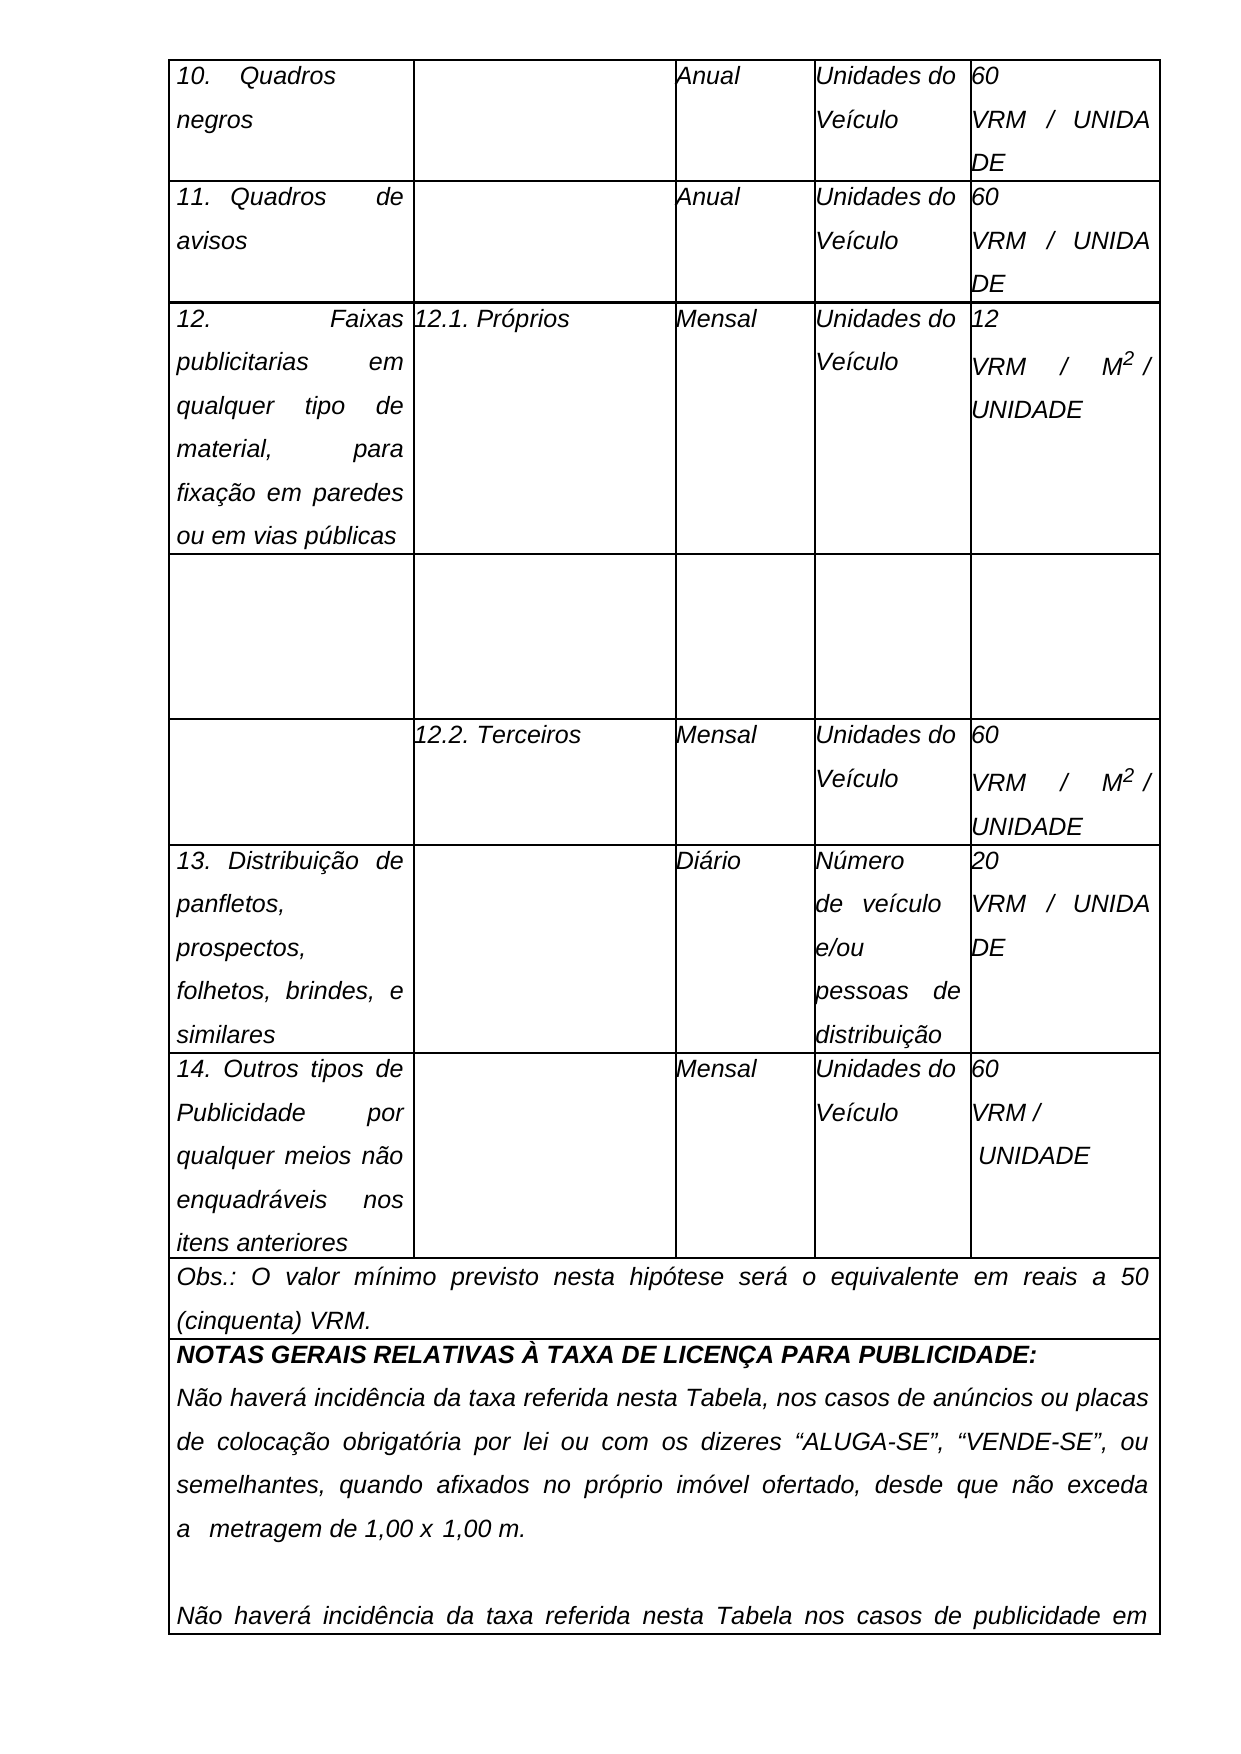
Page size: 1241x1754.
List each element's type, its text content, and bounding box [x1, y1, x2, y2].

table_cell Anual [677, 182, 814, 301]
table_cell 12 VRM / M2 / UNIDADE [972, 304, 1159, 553]
table_cell [677, 555, 814, 718]
table_cell 14. Outros tipos de Publicidade por qualquer meios não enquadráveis nos itens anteriores [170, 1054, 413, 1257]
table_cell Obs.: O valor mínimo previsto nesta hipótese será o equivalente em reais a 50 (cinquenta) VRM. [170, 1259, 1159, 1338]
table_cell [415, 1054, 675, 1257]
table_cell Diário [677, 846, 814, 1052]
table_cell Anual [677, 61, 814, 180]
table_cell NOTAS GERAIS RELATIVAS À TAXA DE LICENÇA PARA PUBLICIDADE: Não haverá incidência da taxa referida nesta Tabela, nos casos de anúncios ou placas de colocação obrigatória por lei ou com os dizeres “ALUGA-SE”, “VENDE-SE”, ou semelhantes, quando afixados no próprio imóvel ofertado, desde que não exceda a metragem de 1,00 x 1,00 m. Não haverá incidência da taxa referida nesta Tabela nos casos de publicidade em [170, 1340, 1159, 1633]
table_cell [170, 555, 413, 718]
table_cell [170, 720, 413, 843]
table_cell 10. Quadros negros [170, 61, 413, 180]
table_cell 20 VRM / UNIDADE [972, 846, 1159, 1052]
table_cell Número de veículo e/ou pessoas de distribuição [816, 846, 970, 1052]
table_cell [972, 555, 1159, 718]
table_cell Mensal [677, 304, 814, 553]
table_cell Unidades do Veículo [816, 1054, 970, 1257]
table_cell 13. Distribuição de panfletos, prospectos, folhetos, brindes, e similares [170, 846, 413, 1052]
table_cell [415, 182, 675, 301]
table_cell 12.2. Terceiros [415, 720, 675, 843]
table_cell [415, 555, 675, 718]
table_cell Unidades do Veículo [816, 61, 970, 180]
table_cell 60 VRM / UNIDADE [972, 1054, 1159, 1257]
table_cell 60 VRM / UNIDADE [972, 61, 1159, 180]
table_cell Unidades do Veículo [816, 182, 970, 301]
table_cell 11. Quadros de avisos [170, 182, 413, 301]
table_cell 12.1. Próprios [415, 304, 675, 553]
table_cell 60 VRM / M2 / UNIDADE [972, 720, 1159, 843]
table_cell [415, 846, 675, 1052]
table_cell 60 VRM / UNIDADE [972, 182, 1159, 301]
table_cell Unidades do Veículo [816, 720, 970, 843]
table_cell Mensal [677, 720, 814, 843]
table_cell Unidades do Veículo [816, 304, 970, 553]
table_cell [816, 555, 970, 718]
table_cell [415, 61, 675, 180]
table_cell 12. Faixas publicitarias em qualquer tipo de material, para fixação em paredes ou em vias públicas [170, 304, 413, 553]
table_cell Mensal [677, 1054, 814, 1257]
